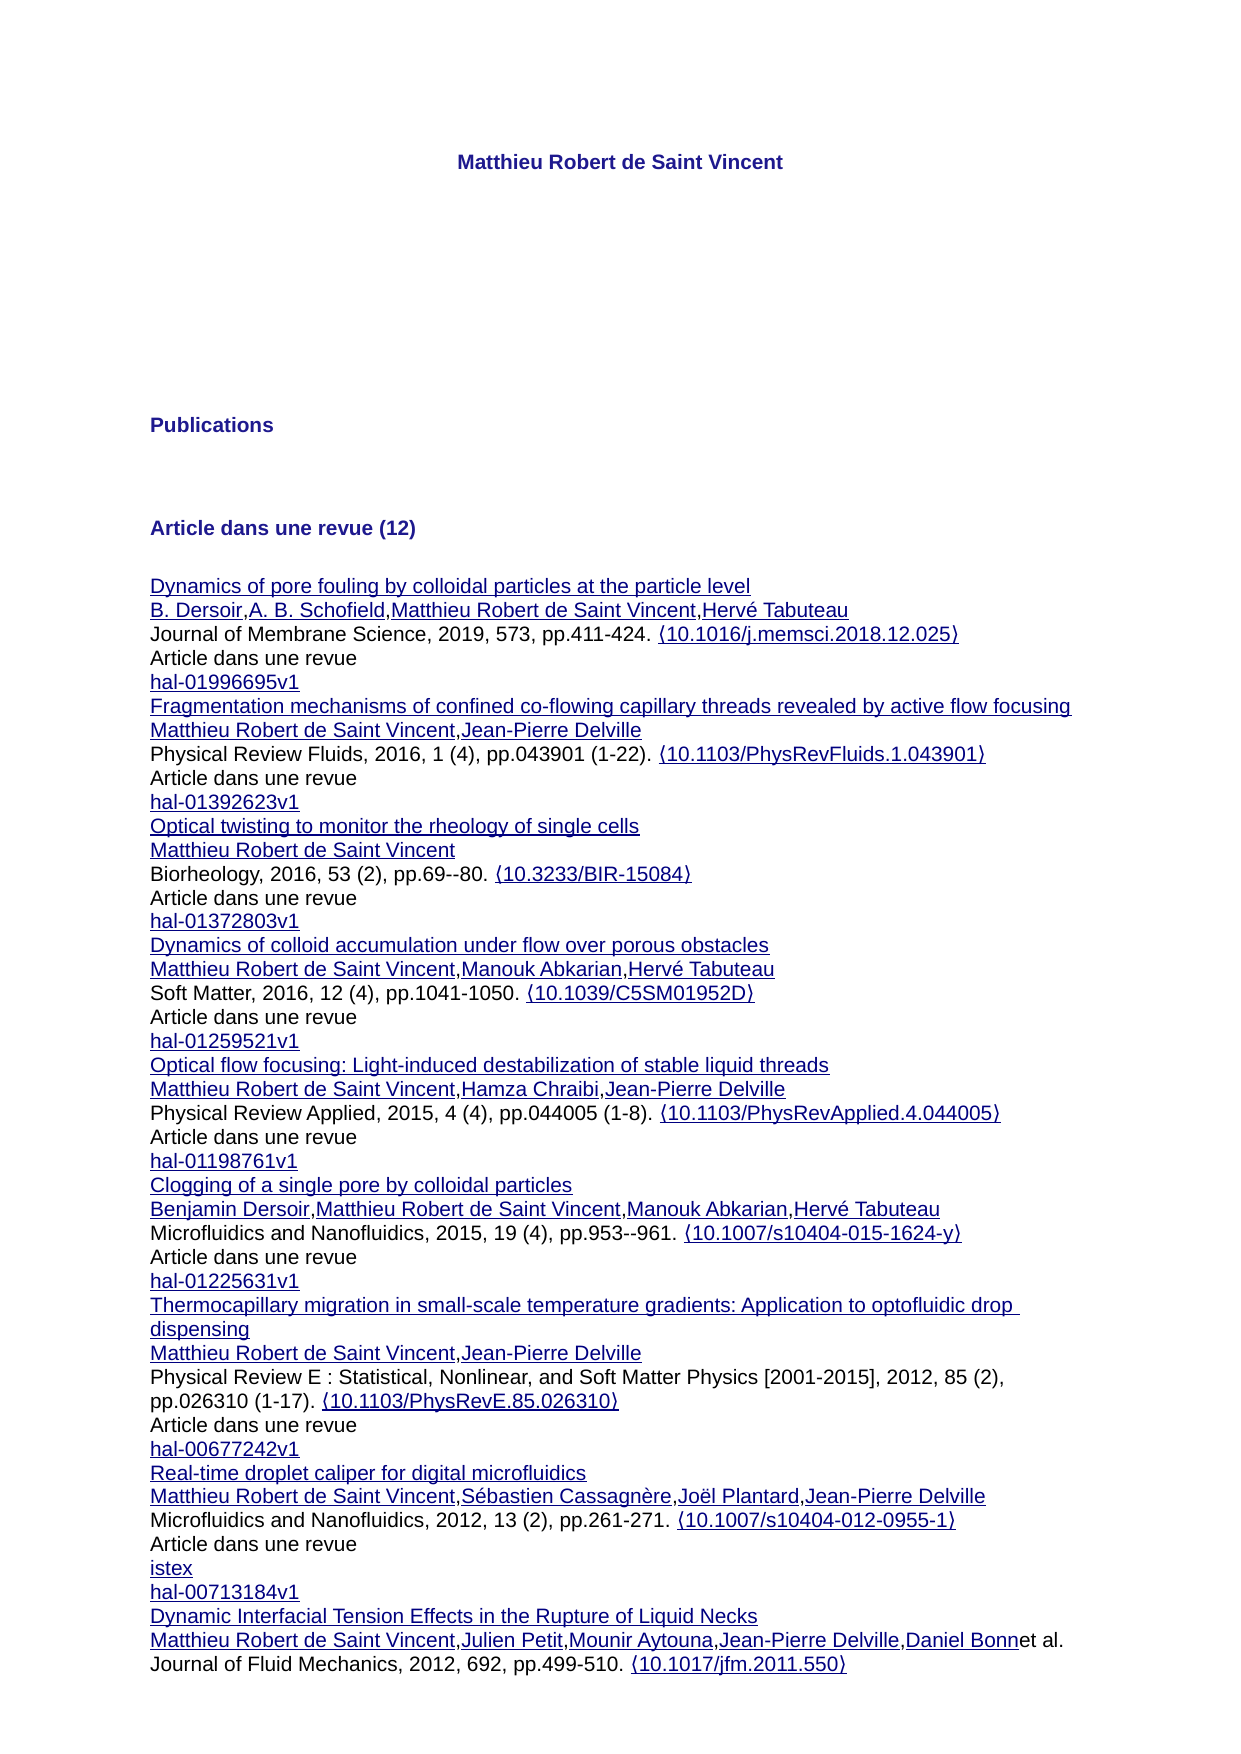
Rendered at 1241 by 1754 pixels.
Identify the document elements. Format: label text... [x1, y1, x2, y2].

subtitle Article dans une revue (12) [150, 516, 1090, 539]
table_cell Clogging of a single pore by colloidal particles Benjamin Dersoir,Matthieu Robert de Saint Vincent,Manouk Abkarian,Hervé Tabuteau Microfluidics and Nanofluidics, 2015, 19 (4), pp.953--961. ⟨10.1007/s10404-015-1624-y⟩ Article dans une revue hal-01225631v1 [150, 1173, 1090, 1293]
table_cell Thermocapillary migration in small-scale temperature gradients: Application to optofluidic drop dispensing Matthieu Robert de Saint Vincent,Jean-Pierre Delville Physical Review E : Statistical, Nonlinear, and Soft Matter Physics [2001-2015], 2012, 85 (2), pp.026310 (1-17). ⟨10.1103/PhysRevE.85.026310⟩ Article dans une revue hal-00677242v1 [150, 1293, 1090, 1460]
table_cell Optical twisting to monitor the rheology of single cells Matthieu Robert de Saint Vincent Biorheology, 2016, 53 (2), pp.69--80. ⟨10.3233/BIR-15084⟩ Article dans une revue hal-01372803v1 [150, 814, 1090, 933]
table_header Dynamics of pore fouling by colloidal particles at the particle level B. Dersoir,A. B. Schofield,Matthieu Robert de Saint Vincent,Hervé Tabuteau Journal of Membrane Science, 2019, 573, pp.411-424. ⟨10.1016/j.memsci.2018.12.025⟩ Article dans une revue hal-01996695v1 [150, 574, 1090, 694]
table_cell Optical flow focusing: Light-induced destabilization of stable liquid threads Matthieu Robert de Saint Vincent,Hamza Chraibi,Jean-Pierre Delville Physical Review Applied, 2015, 4 (4), pp.044005 (1-8). ⟨10.1103/PhysRevApplied.4.044005⟩ Article dans une revue hal-01198761v1 [150, 1053, 1090, 1173]
subtitle Publications [150, 412, 1090, 436]
table_cell Real-time droplet caliper for digital microfluidics Matthieu Robert de Saint Vincent,Sébastien Cassagnère,Joël Plantard,Jean-Pierre Delville Microfluidics and Nanofluidics, 2012, 13 (2), pp.261-271. ⟨10.1007/s10404-012-0955-1⟩ Article dans une revue istex hal-00713184v1 [150, 1460, 1090, 1604]
table_cell Dynamics of colloid accumulation under flow over porous obstacles Matthieu Robert de Saint Vincent,Manouk Abkarian,Hervé Tabuteau Soft Matter, 2016, 12 (4), pp.1041-1050. ⟨10.1039/C5SM01952D⟩ Article dans une revue hal-01259521v1 [150, 933, 1090, 1053]
table_cell Fragmentation mechanisms of confined co-flowing capillary threads revealed by active flow focusing Matthieu Robert de Saint Vincent,Jean-Pierre Delville Physical Review Fluids, 2016, 1 (4), pp.043901 (1-22). ⟨10.1103/PhysRevFluids.1.043901⟩ Article dans une revue hal-01392623v1 [150, 694, 1090, 813]
table_cell Dynamic Interfacial Tension Effects in the Rupture of Liquid Necks Matthieu Robert de Saint Vincent,Julien Petit,Mounir Aytouna,Jean-Pierre Delville,Daniel Bonnet al. Journal of Fluid Mechanics, 2012, 692, pp.499-510. ⟨10.1017/jfm.2011.550⟩ [150, 1604, 1090, 1676]
subtitle Matthieu Robert de Saint Vincent [150, 150, 1090, 174]
